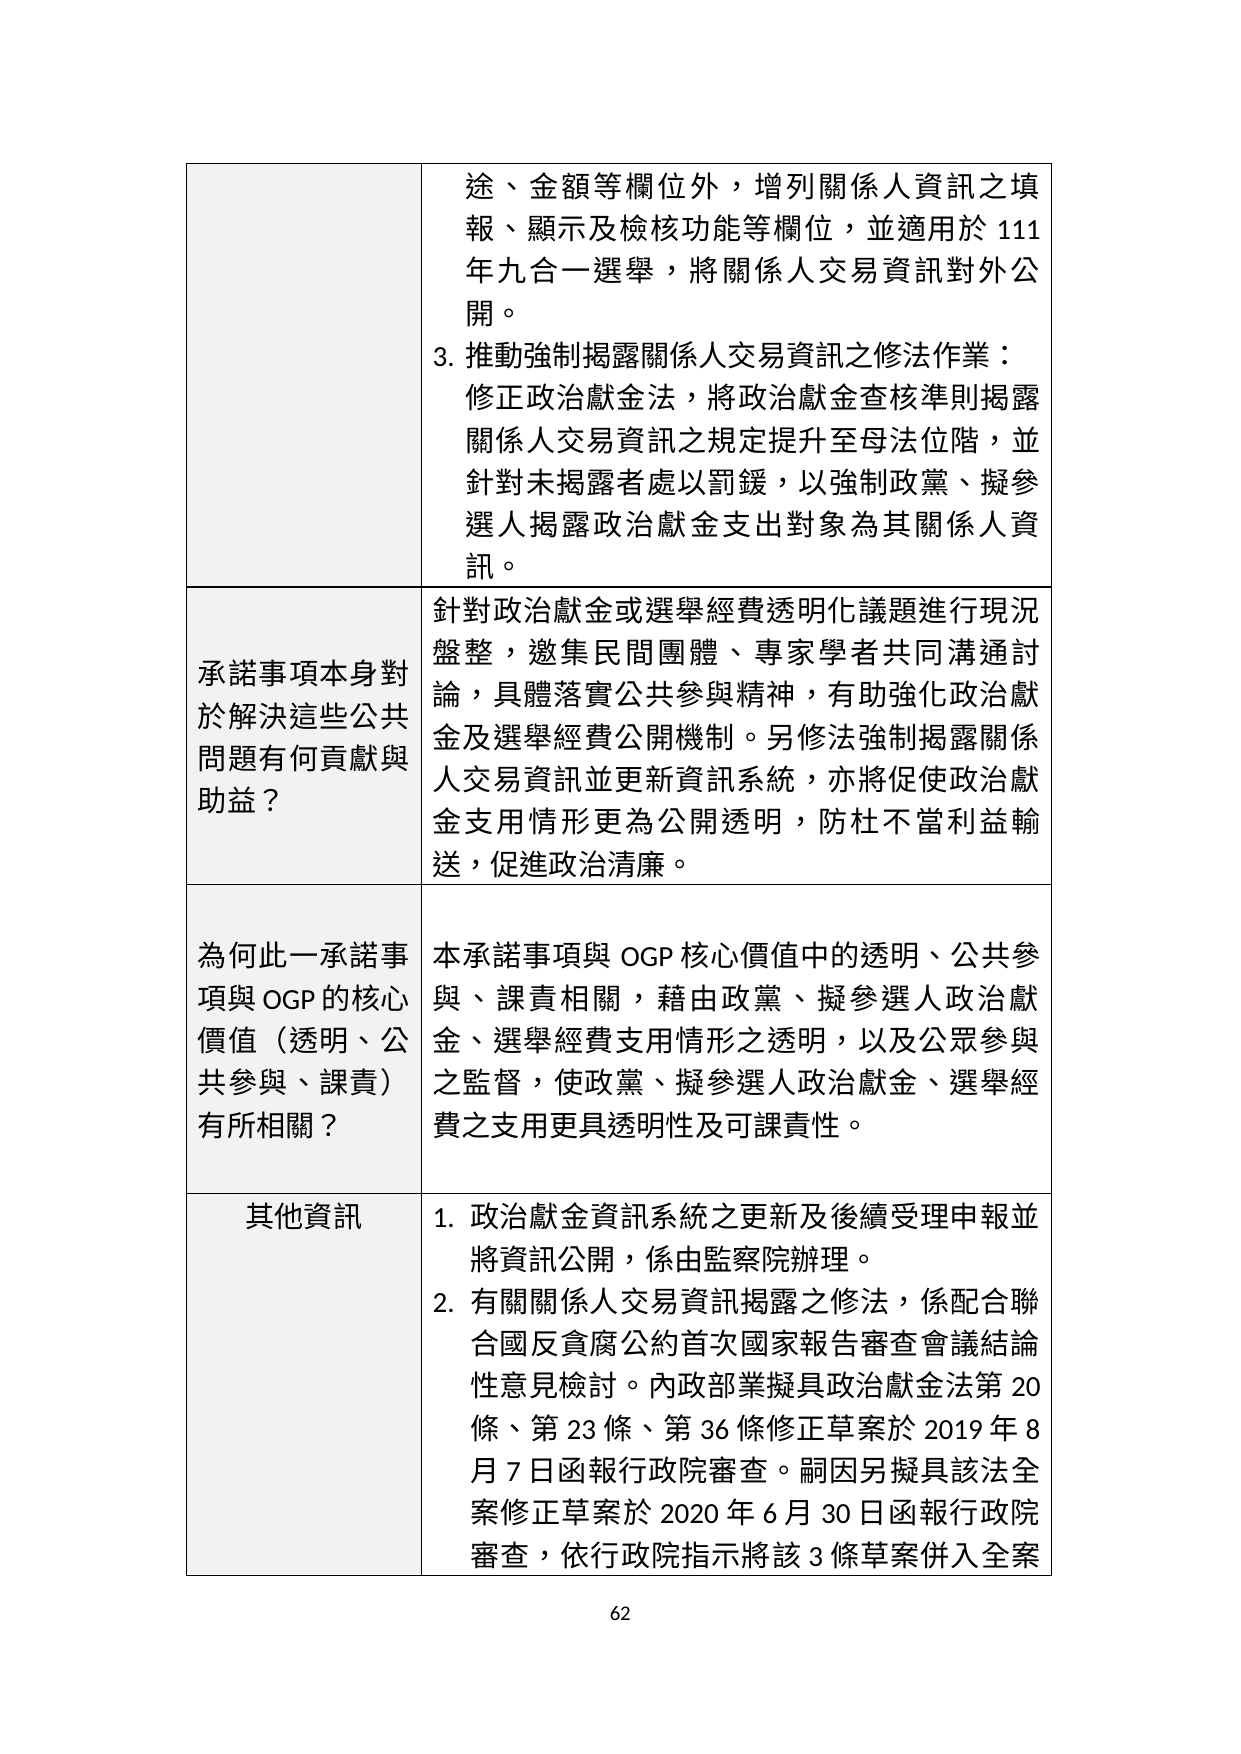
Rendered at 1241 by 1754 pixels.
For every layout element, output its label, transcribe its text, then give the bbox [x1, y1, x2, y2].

table_cell 其他資訊 [187, 1194, 421, 1574]
table_cell 承諾事項本身對於解決這些公共問題有何貢獻與助益？ [187, 588, 421, 883]
table_cell [187, 164, 421, 586]
table_cell 途、金額等欄位外，增列關係人資訊之填報、顯示及檢核功能等欄位，並適用於111年九合一選舉，將關係人交易資訊對外公開。 推動強制揭露關係人交易資訊之修法作業： 修正政治獻金法，將政治獻金查核準則揭露關係人交易資訊之規定提升至母法位階，並針對未揭露者處以罰鍰，以強制政黨、擬參選人揭露政治獻金支出對象為其關係人資訊。 [422, 164, 1051, 586]
table_cell 政治獻金資訊系統之更新及後續受理申報並將資訊公開，係由監察院辦理。 有關關係人交易資訊揭露之修法，係配合聯合國反貪腐公約首次國家報告審查會議結論性意見檢討。內政部業擬具政治獻金法第20條、第23條、第36條修正草案於2019年8月7日函報行政院審查。嗣因另擬具該法全案修正草案於2020年6月30日函報行政院審查，依行政院指示將該3條草案併入全案 [422, 1194, 1051, 1574]
table_cell 為何此一承諾事項與OGP的核心價值（透明、公共參與、課責）有所相關？ [187, 885, 421, 1193]
table_cell 本承諾事項與 OGP核心價值中的透明、公共參與、課責相關，藉由政黨、擬參選人政治獻金、選舉經費支用情形之透明，以及公眾參與之監督，使政黨、擬參選人政治獻金、選舉經費之支用更具透明性及可課責性。 [422, 885, 1051, 1193]
table_cell 針對政治獻金或選舉經費透明化議題進行現況盤整，邀集民間團體、專家學者共同溝通討論，具體落實公共參與精神，有助強化政治獻金及選舉經費公開機制。另修法強制揭露關係人交易資訊並更新資訊系統，亦將促使政治獻金支用情形更為公開透明，防杜不當利益輸送，促進政治清廉。 [422, 588, 1051, 883]
